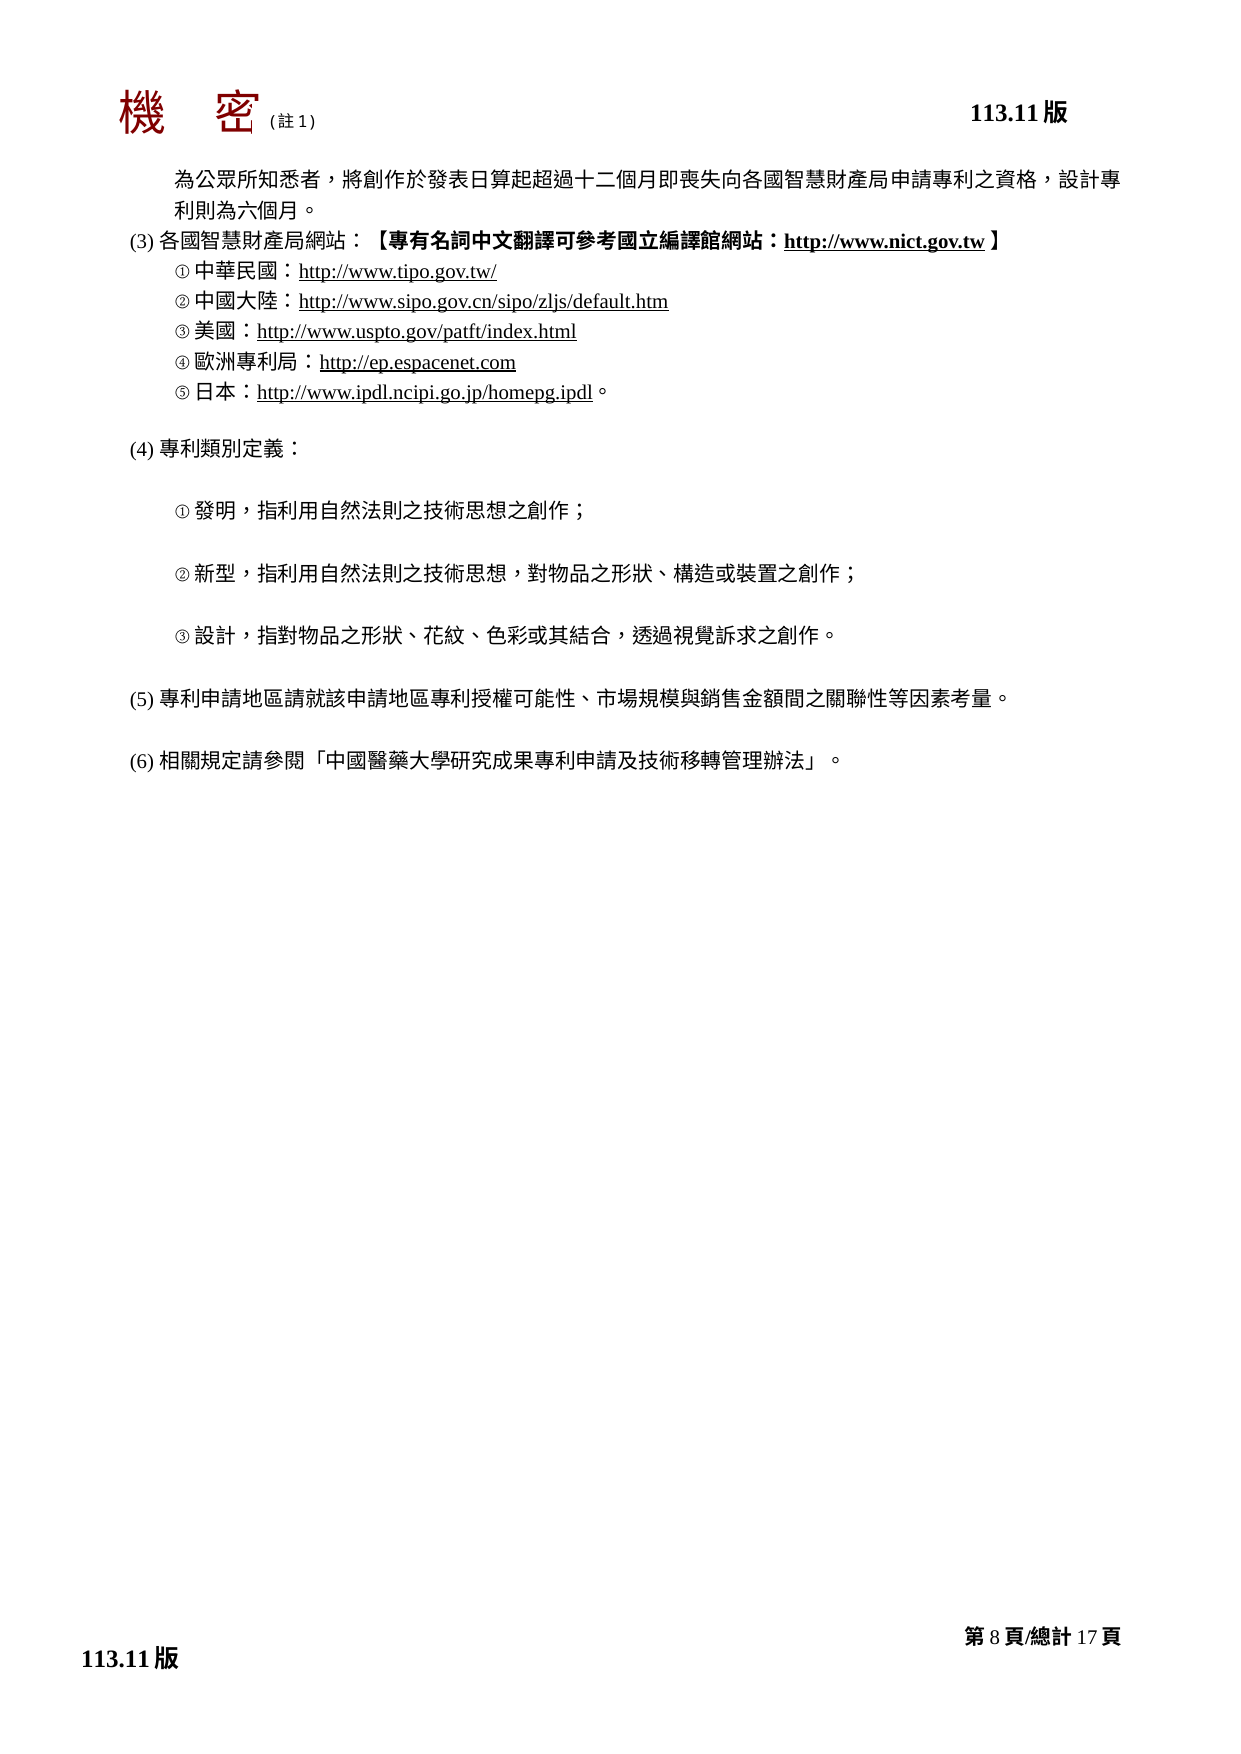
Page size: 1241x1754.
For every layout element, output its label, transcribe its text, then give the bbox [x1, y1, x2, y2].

text ①發明，指利用自然法則之技術思想之創作； [174, 468, 1117, 530]
text 為公眾所知悉者，將創作於發表日算起超過十二個月即喪失向各國智慧財產局申請專利之資格，設計專利則為六個月。 [114, 164, 1122, 224]
text ③美國：http://www.uspto.gov/patft/index.html [174, 315, 1122, 345]
text ⑤日本：http://www.ipdl.ncipi.go.jp/homepg.ipdl。 [174, 375, 1122, 405]
text ②中國大陸：http://www.sipo.gov.cn/sipo/zljs/default.htm [174, 284, 1122, 315]
text ④歐洲專利局：http://ep.espacenet.com [174, 345, 1122, 375]
text (6) 相關規定請參閱「中國醫藥大學研究成果專利申請及技術移轉管理辦法」。 [114, 718, 1122, 780]
text (4) 專利類別定義： [114, 405, 1117, 468]
text (3) 各國智慧財產局網站：【專有名詞中文翻譯可參考國立編譯館網站：http://www.nict.gov.tw 】 [114, 224, 1122, 254]
text ③設計，指對物品之形狀、花紋、色彩或其結合，透過視覺訴求之創作。 [174, 593, 1117, 655]
text (5) 專利申請地區請就該申請地區專利授權可能性、市場規模與銷售金額間之關聯性等因素考量。 [114, 655, 1122, 718]
text ①中華民國：http://www.tipo.gov.tw/ [174, 254, 1122, 284]
text ②新型，指利用自然法則之技術思想，對物品之形狀、構造或裝置之創作； [174, 530, 1117, 593]
